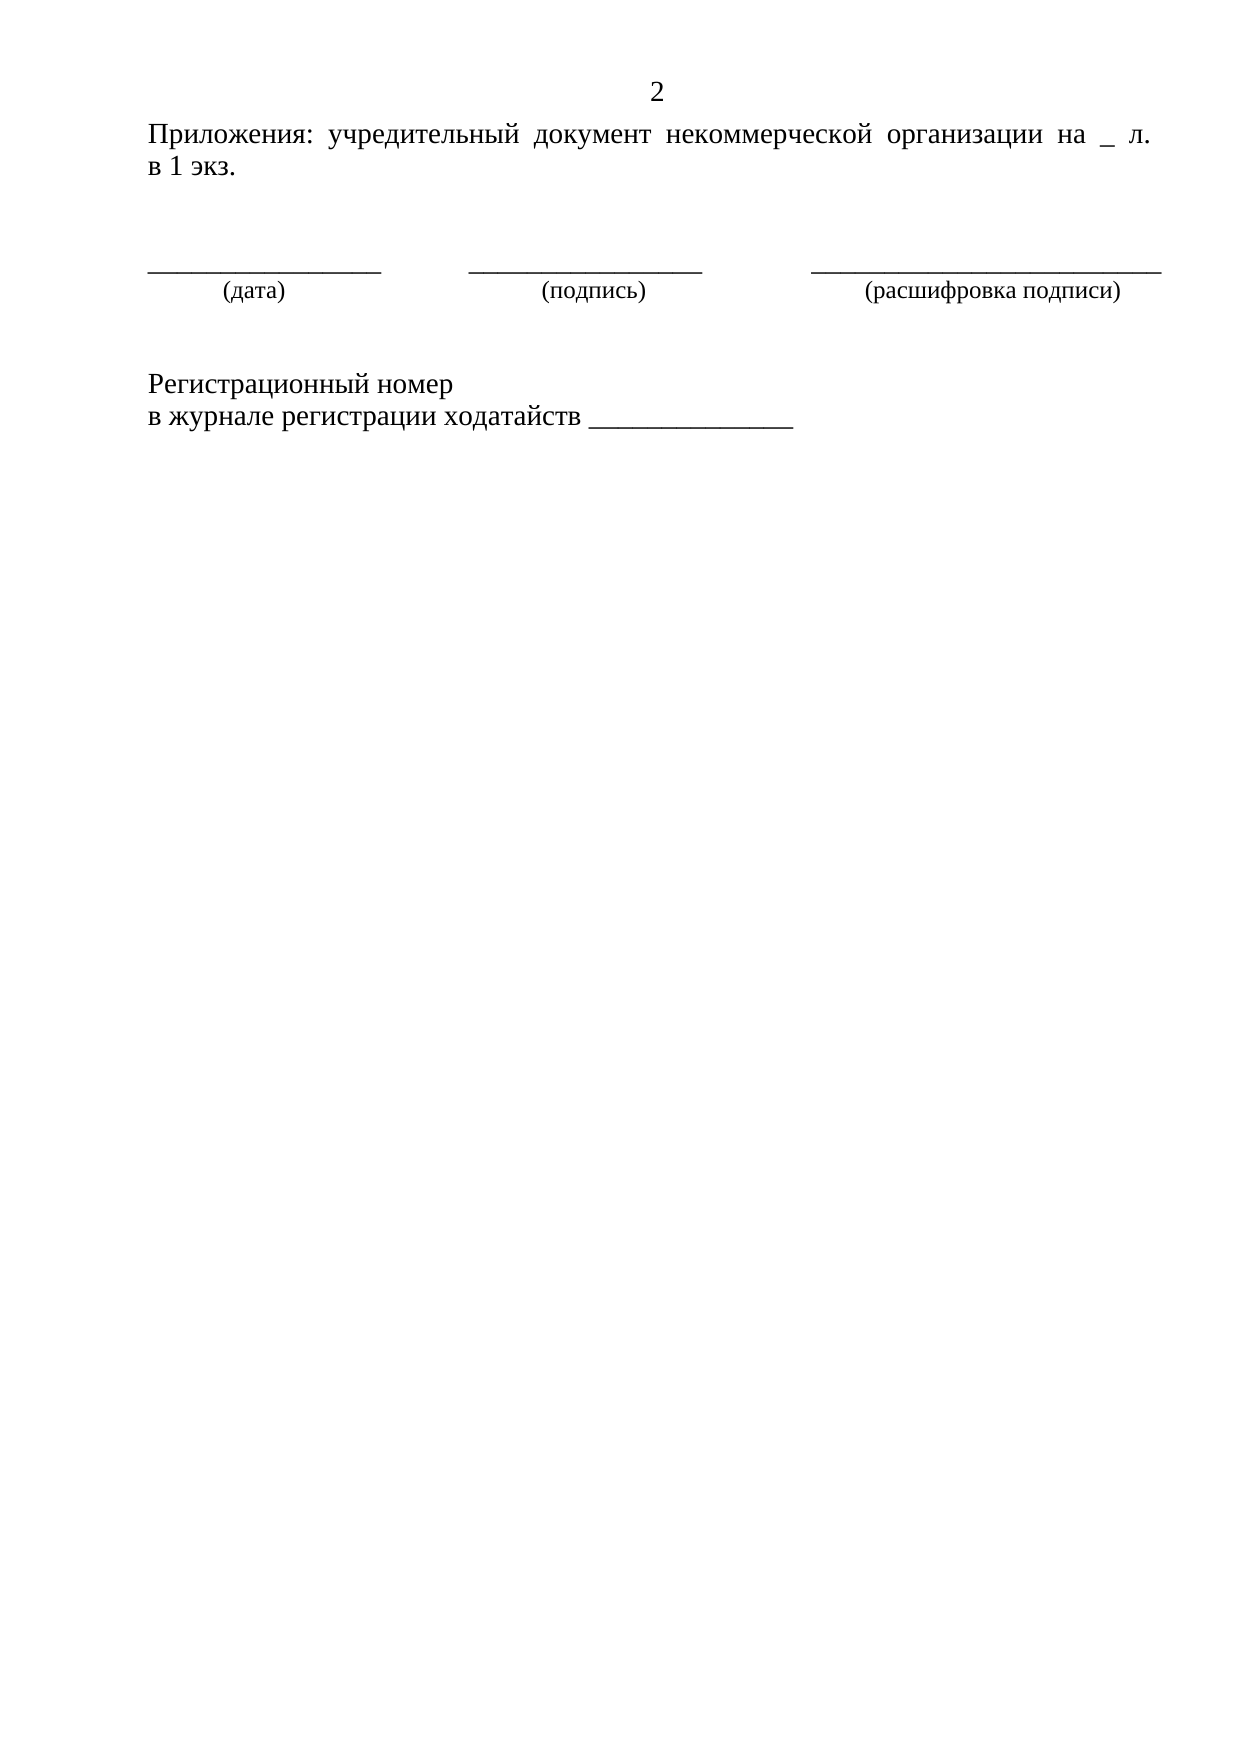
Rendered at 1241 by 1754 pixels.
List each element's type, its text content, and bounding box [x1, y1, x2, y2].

text ________________ ________________ ________________________ [148, 245, 1167, 277]
text (дата) (подпись) (расшифровка подписи) [148, 277, 1167, 304]
text Регистрационный номер [148, 368, 1167, 400]
text Приложения: учредительный документ некоммерческой организации на _ л. в 1 экз. [148, 118, 1167, 182]
text в журнале регистрации ходатайств ______________ [148, 400, 1167, 431]
